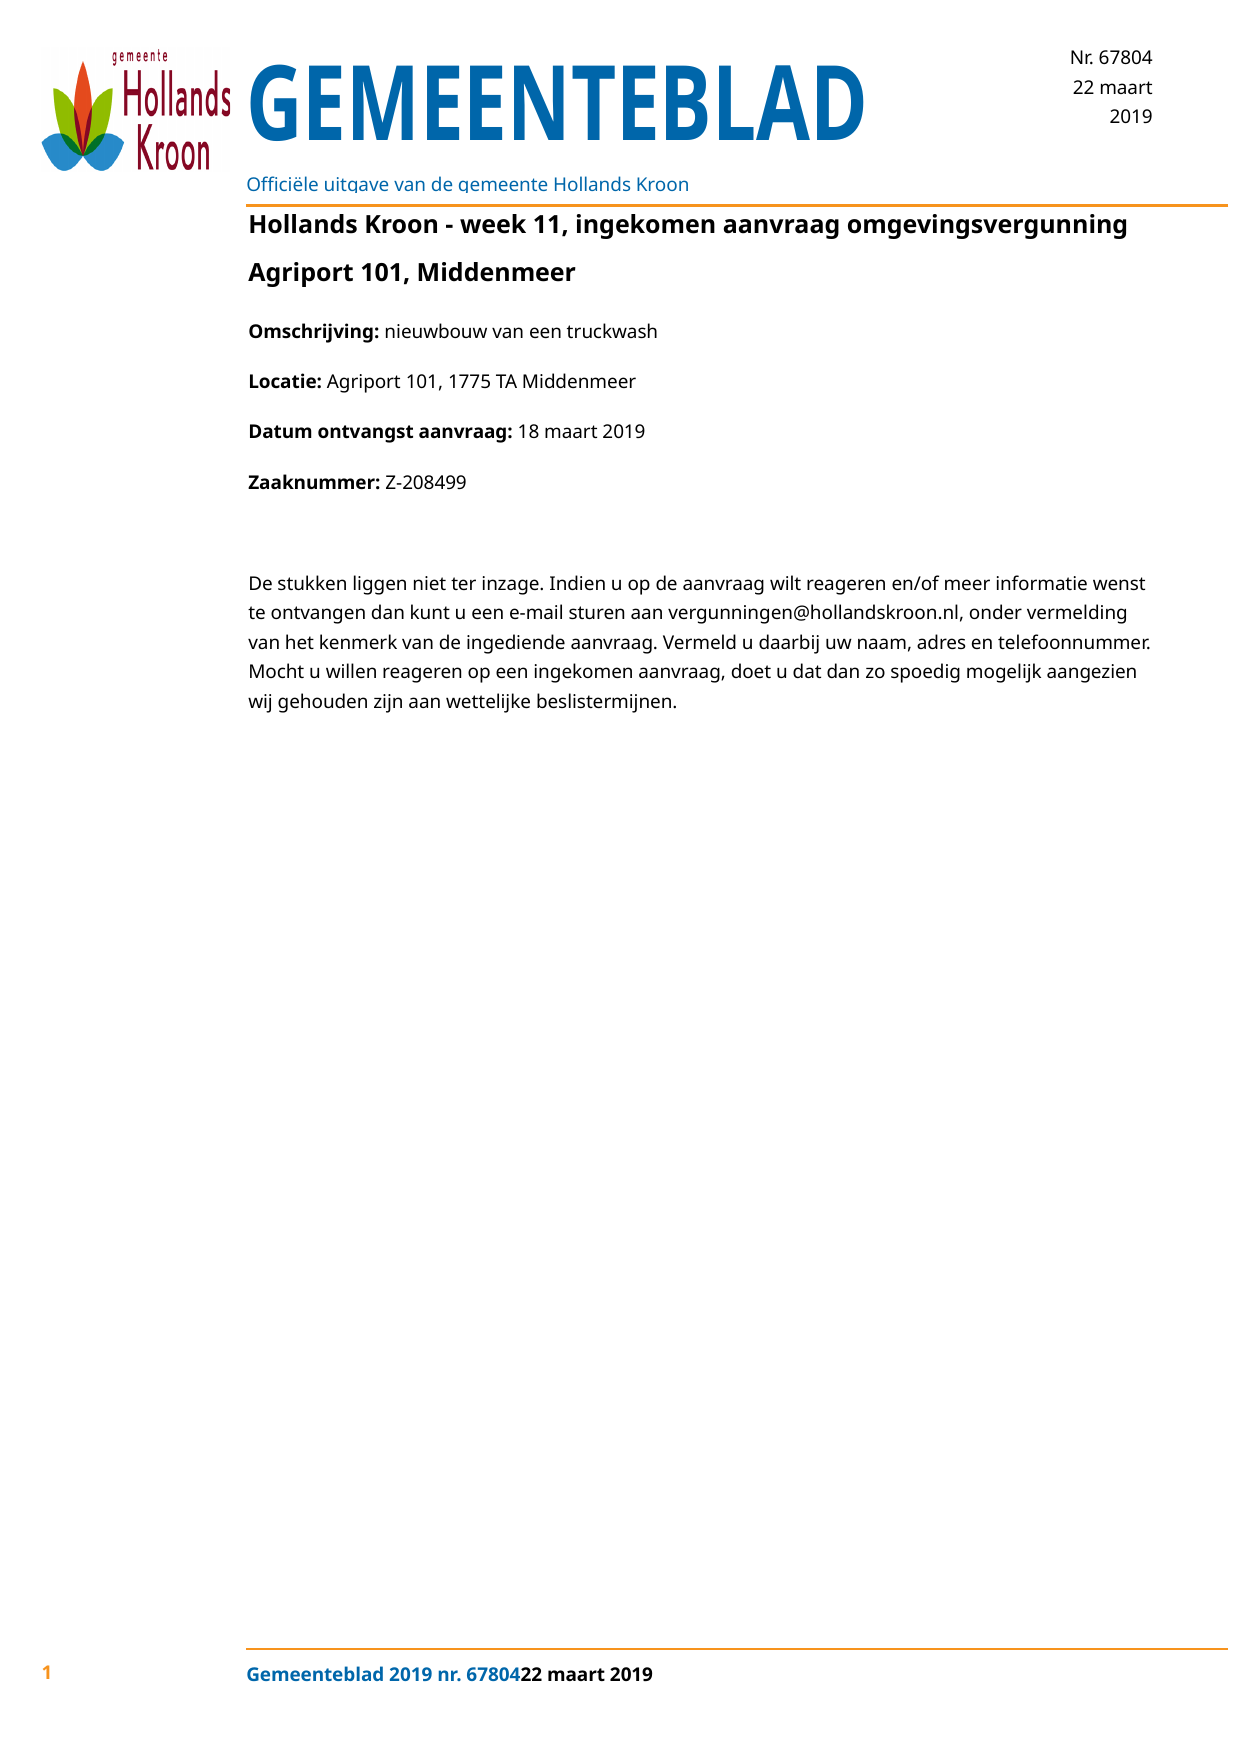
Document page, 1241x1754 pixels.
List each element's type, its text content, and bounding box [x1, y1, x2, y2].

text Omschrijving: nieuwbouw van een truckwash [248, 318, 1152, 344]
text De stukken liggen niet ter inzage. Indien u op de aanvraag wilt reageren en/of meer informatie wenst te ontvangen dan kunt u een e-mail sturen aan vergunningen@hollandskroon.nl, onder vermelding van het kenmerk van de ingediende aanvraag. Vermeld u daarbij uw naam, adres en telefoonnummer. Mocht u willen reageren op een ingekomen aanvraag, doet u dat dan zo spoedig mogelijk aangezien wij gehouden zijn aan wettelijke beslistermijnen. [248, 570, 1152, 714]
text Locatie: Agriport 101, 1775 TA Middenmeer [248, 368, 1152, 394]
text Datum ontvangst aanvraag: 18 maart 2019 [248, 419, 1152, 444]
text Zaaknummer: Z-208499 [248, 469, 1152, 495]
picture [41, 47, 231, 172]
text Hollands Kroon - week 11, ingekomen aanvraag omgevingsvergunning Agriport 101, Middenmeer [248, 207, 1152, 288]
